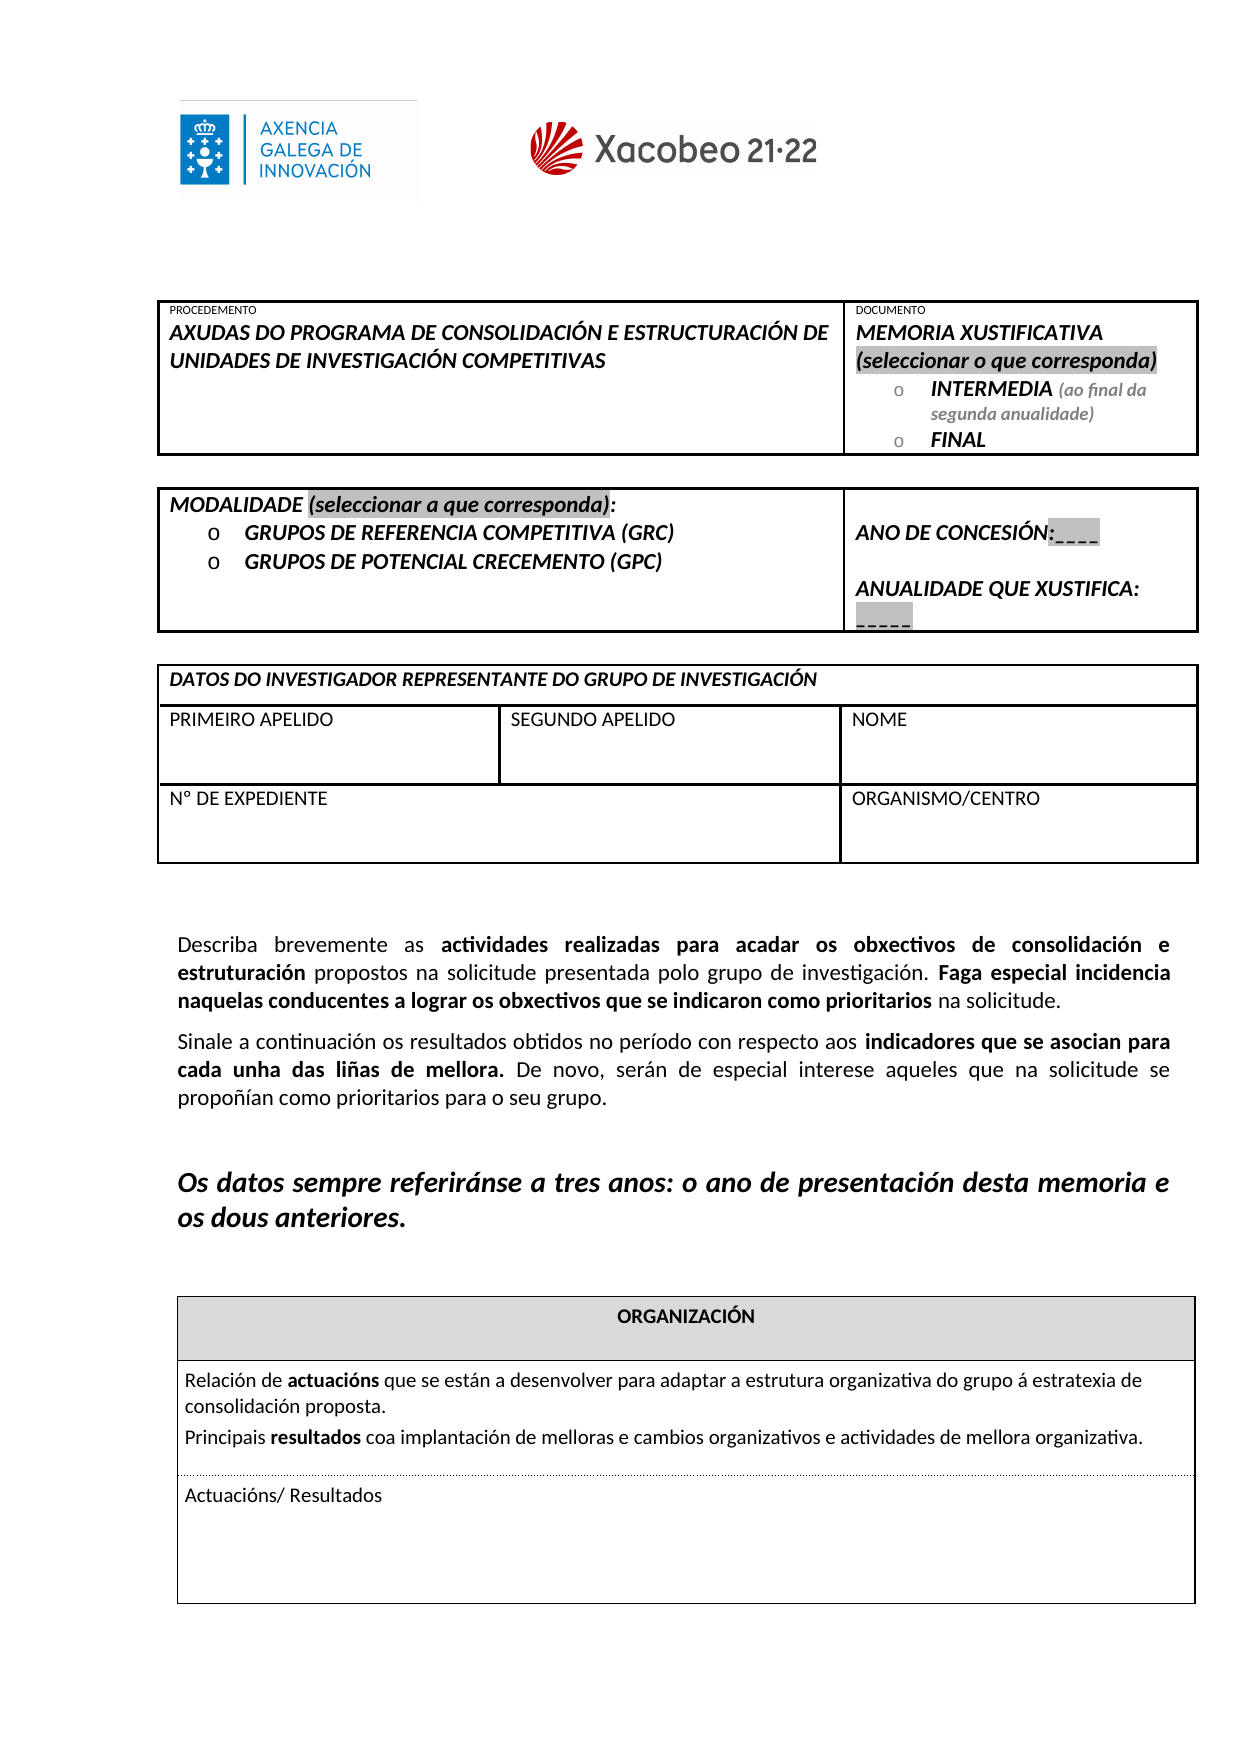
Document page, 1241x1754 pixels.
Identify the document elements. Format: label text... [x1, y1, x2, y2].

table_cell ORGANISMO/CENTRO [842, 786, 1196, 862]
table_header DATOS DO INVESTIGADOR REPRESENTANTE DO GRUPO DE INVESTIGACIÓN [159, 666, 1196, 704]
table_header ORGANIZACIÓN [178, 1297, 1194, 1360]
text Describa brevemente as actividades realizadas para acadar os obxectivos de consolidación e estruturación propostos na solicitude presentada polo grupo de investigación. Faga especial incidencia naquelas conducentes a lograr os obxectivos que se indicaron como prioritarios na solicitude. [177, 930, 1171, 1014]
table_cell Relación de actuacións que se están a desenvolver para adaptar a estrutura organizativa do grupo á estratexia de consolidación proposta. Principais resultados coa implantación de melloras e cambios organizativos e actividades de mellora organizativa. [178, 1361, 1194, 1475]
table_header DOCUMENTO MEMORIA XUSTIFICATIVA (seleccionar o que corresponda) INTERMEDIA (ao final da segunda anualidade) FINAL [845, 303, 1196, 453]
text Sinale a continuación os resultados obtidos no período con respecto aos indicadores que se asocian para cada unha das liñas de mellora. De novo, serán de especial interese aqueles que na solicitude se propoñían como prioritarios para o seu grupo. [177, 1027, 1171, 1111]
table_header MODALIDADE (seleccionar a que corresponda): GRUPOS DE REFERENCIA COMPETITIVA (GRC) GRUPOS DE POTENCIAL CRECEMENTO (GPC) [160, 490, 843, 630]
table_cell SEGUNDO APELIDO [501, 707, 839, 783]
table_cell Actuacións/ Resultados [178, 1475, 1194, 1603]
table_cell Nº DE EXPEDIENTE [159, 784, 839, 862]
table_header ANO DE CONCESIÓN:____ ANUALIDADE QUE XUSTIFICA: _____ [845, 490, 1196, 630]
picture [530, 122, 817, 175]
text Os datos sempre referiránse a tres anos: o ano de presentación desta memoria e os dous anteriores. [177, 1164, 1171, 1235]
table_cell PRIMEIRO APELIDO [159, 705, 498, 783]
table_header PROCEDEMENTO AXUDAS DO PROGRAMA DE CONSOLIDACIÓN E ESTRUCTURACIÓN DE UNIDADES DE INVESTIGACIÓN COMPETITIVAS [160, 303, 843, 453]
table_cell NOME [842, 707, 1196, 783]
picture [180, 100, 418, 202]
